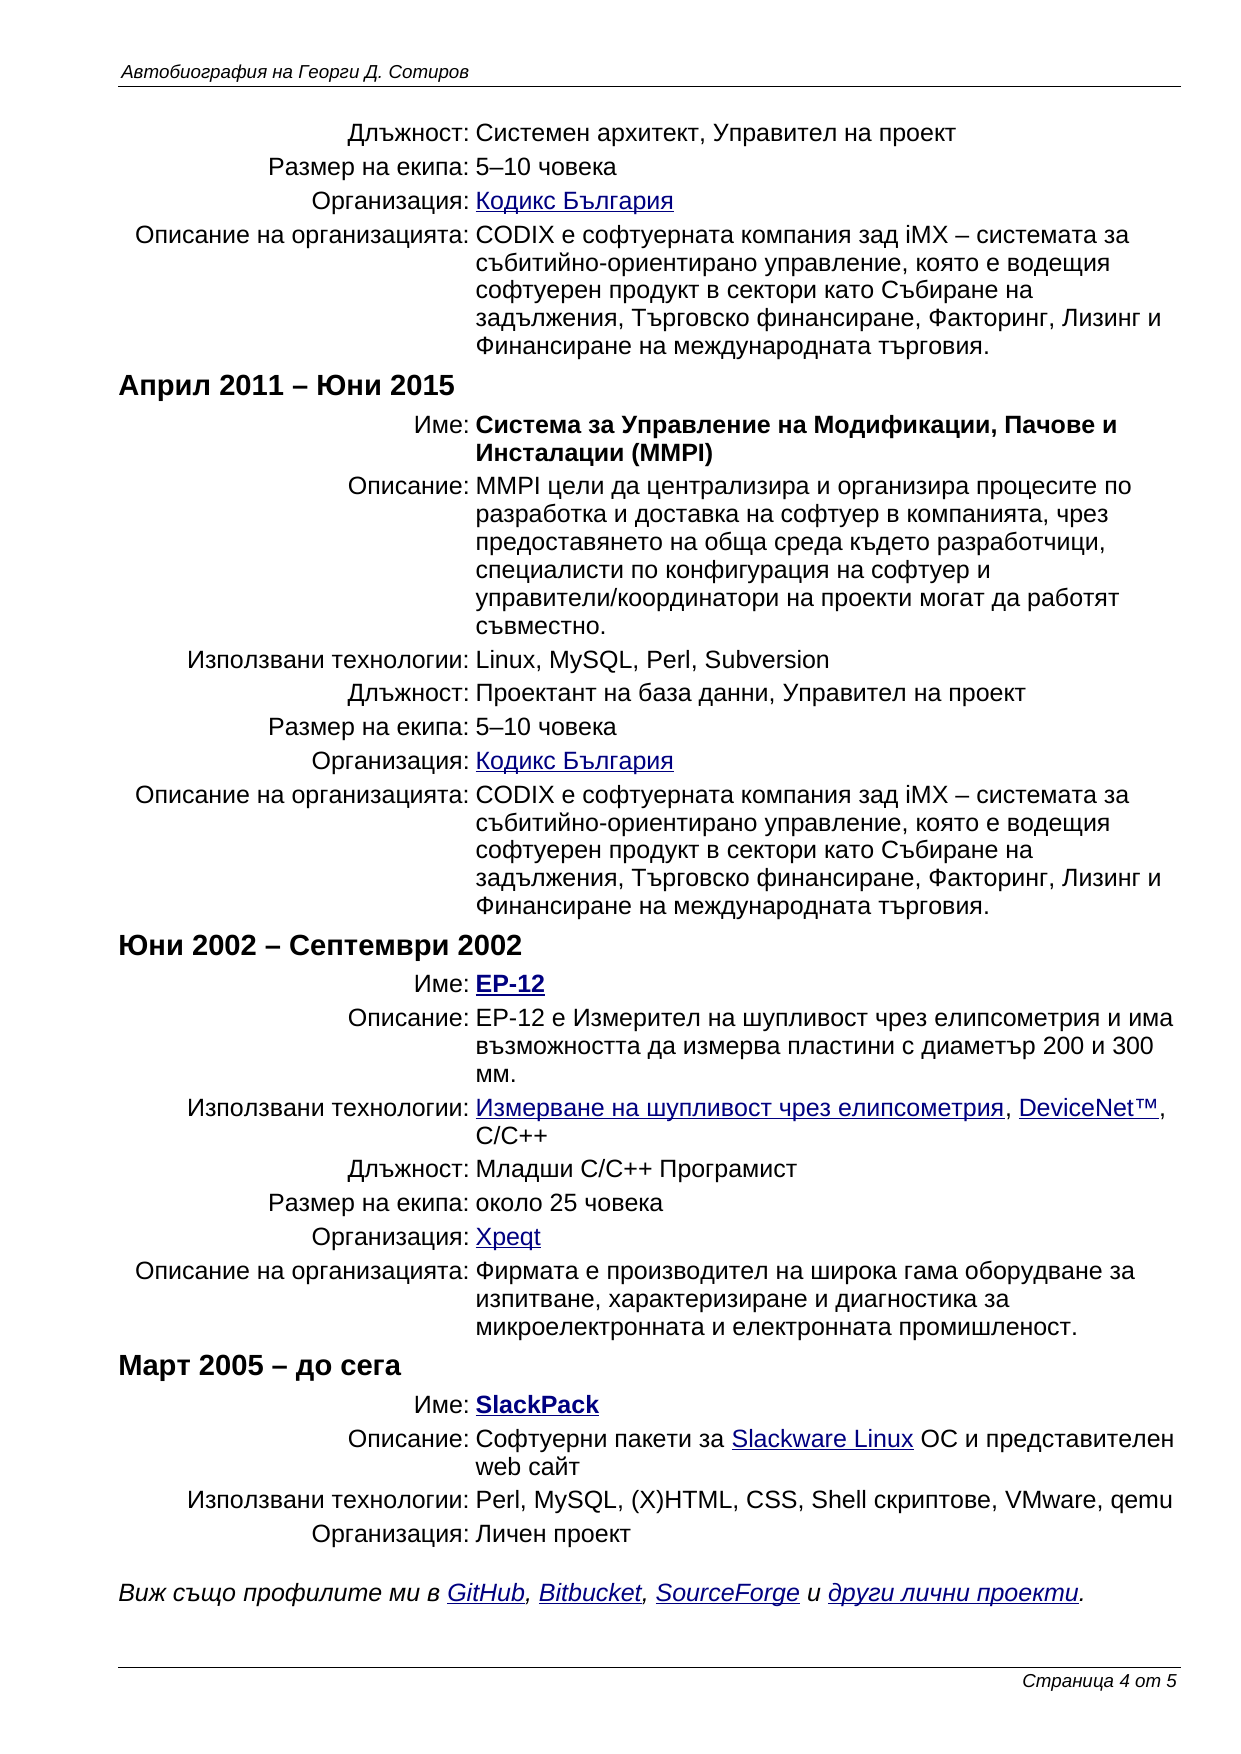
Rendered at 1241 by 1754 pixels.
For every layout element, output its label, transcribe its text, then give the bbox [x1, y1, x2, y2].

table_cell Измерване на шупливост чрез елипсометрия, DeviceNet™, C/C++ [473, 1091, 1182, 1152]
table_cell MMPI цели да централизира и организира процесите по разработка и доставка на софтуер в компанията, чрез предоставянето на обща среда където разработчици, специалисти по конфигурация на софтуер и управители/координатори на проекти могат да работят съвместно. [473, 469, 1182, 642]
table_cell EP-12 е Измерител на шупливост чрез елипсометрия и има възможността да измерва пластини с диаметър 200 и 300 мм. [473, 1001, 1182, 1091]
table_cell 5–10 човека [473, 150, 1182, 184]
table_cell Организация: [118, 184, 472, 218]
table_header EP-12 [473, 968, 1182, 1001]
table_cell Описание: [118, 469, 472, 642]
table_cell Размер на екипа: [118, 1186, 472, 1220]
table_cell Фирмата е производител на широка гама оборудване за изпитване, характеризиране и диагностика за микроелектронната и електронната промишленост. [473, 1254, 1182, 1343]
table_cell Размер на екипа: [118, 710, 472, 744]
table_cell Perl, MySQL, (X)HTML, CSS, Shell скриптове, VMware, qemu [473, 1483, 1182, 1517]
table_cell CODIX е софтуерната компания зад iMX – системата за събитийно-ориентирано управление, която е водещия софтуерен продукт в сектори като Събиране на задължения, Търговско финансиране, Факторинг, Лизинг и Финансиране на международната търговия. [473, 778, 1182, 923]
table_cell Описание: [118, 1001, 472, 1091]
table_cell Използвани технологии: [118, 1091, 472, 1152]
table_cell Проектант на база данни, Управител на проект [473, 676, 1182, 710]
subtitle Април 2011 – Юни 2015 [118, 369, 1181, 402]
table_header Име: [118, 1388, 472, 1421]
table_cell Размер на екипа: [118, 150, 472, 184]
table_cell около 25 човека [473, 1186, 1182, 1220]
table_cell Използвани технологии: [118, 1483, 472, 1517]
table_cell Софтуерни пакети за Slackware Linux ОС и представителен web сайт [473, 1421, 1182, 1483]
table_cell Длъжност: [118, 1153, 472, 1186]
table_cell Използвани технологии: [118, 643, 472, 676]
table_cell Организация: [118, 744, 472, 777]
table_cell Системен архитект, Управител на проект [473, 116, 1182, 150]
table_cell Xpeqt [473, 1220, 1182, 1254]
table_cell Описание на организацията: [118, 1254, 472, 1343]
table_header Име: [118, 968, 472, 1001]
table_cell Linux, MySQL, Perl, Subversion [473, 643, 1182, 676]
table_header SlackPack [473, 1388, 1182, 1421]
table_cell CODIX е софтуерната компания зад iMX – системата за събитийно-ориентирано управление, която е водещия софтуерен продукт в сектори като Събиране на задължения, Търговско финансиране, Факторинг, Лизинг и Финансиране на международната търговия. [473, 218, 1182, 363]
table_cell Организация: [118, 1220, 472, 1254]
subtitle Март 2005 – до сега [118, 1349, 1181, 1382]
table_cell Личен проект [473, 1517, 1182, 1551]
table_cell Младши C/C++ Програмист [473, 1153, 1182, 1186]
table_header Име: [118, 408, 472, 469]
table_cell Длъжност: [118, 116, 472, 150]
table_cell 5–10 човека [473, 710, 1182, 744]
table_cell Кодикс България [473, 744, 1182, 777]
table_cell Организация: [118, 1517, 472, 1551]
table_cell Описание на организацията: [118, 218, 472, 363]
table_cell Кодикс България [473, 184, 1182, 218]
table_cell Описание на организацията: [118, 778, 472, 923]
table_cell Длъжност: [118, 676, 472, 710]
table_header Система за Управление на Модификации, Пачове и Инсталации (MMPI) [473, 408, 1182, 469]
subtitle Юни 2002 – Септември 2002 [118, 929, 1181, 961]
table_cell Описание: [118, 1421, 472, 1483]
text Виж също профилите ми в GitHub, Bitbucket, SourceForge и други лични проекти. [118, 1578, 1181, 1606]
